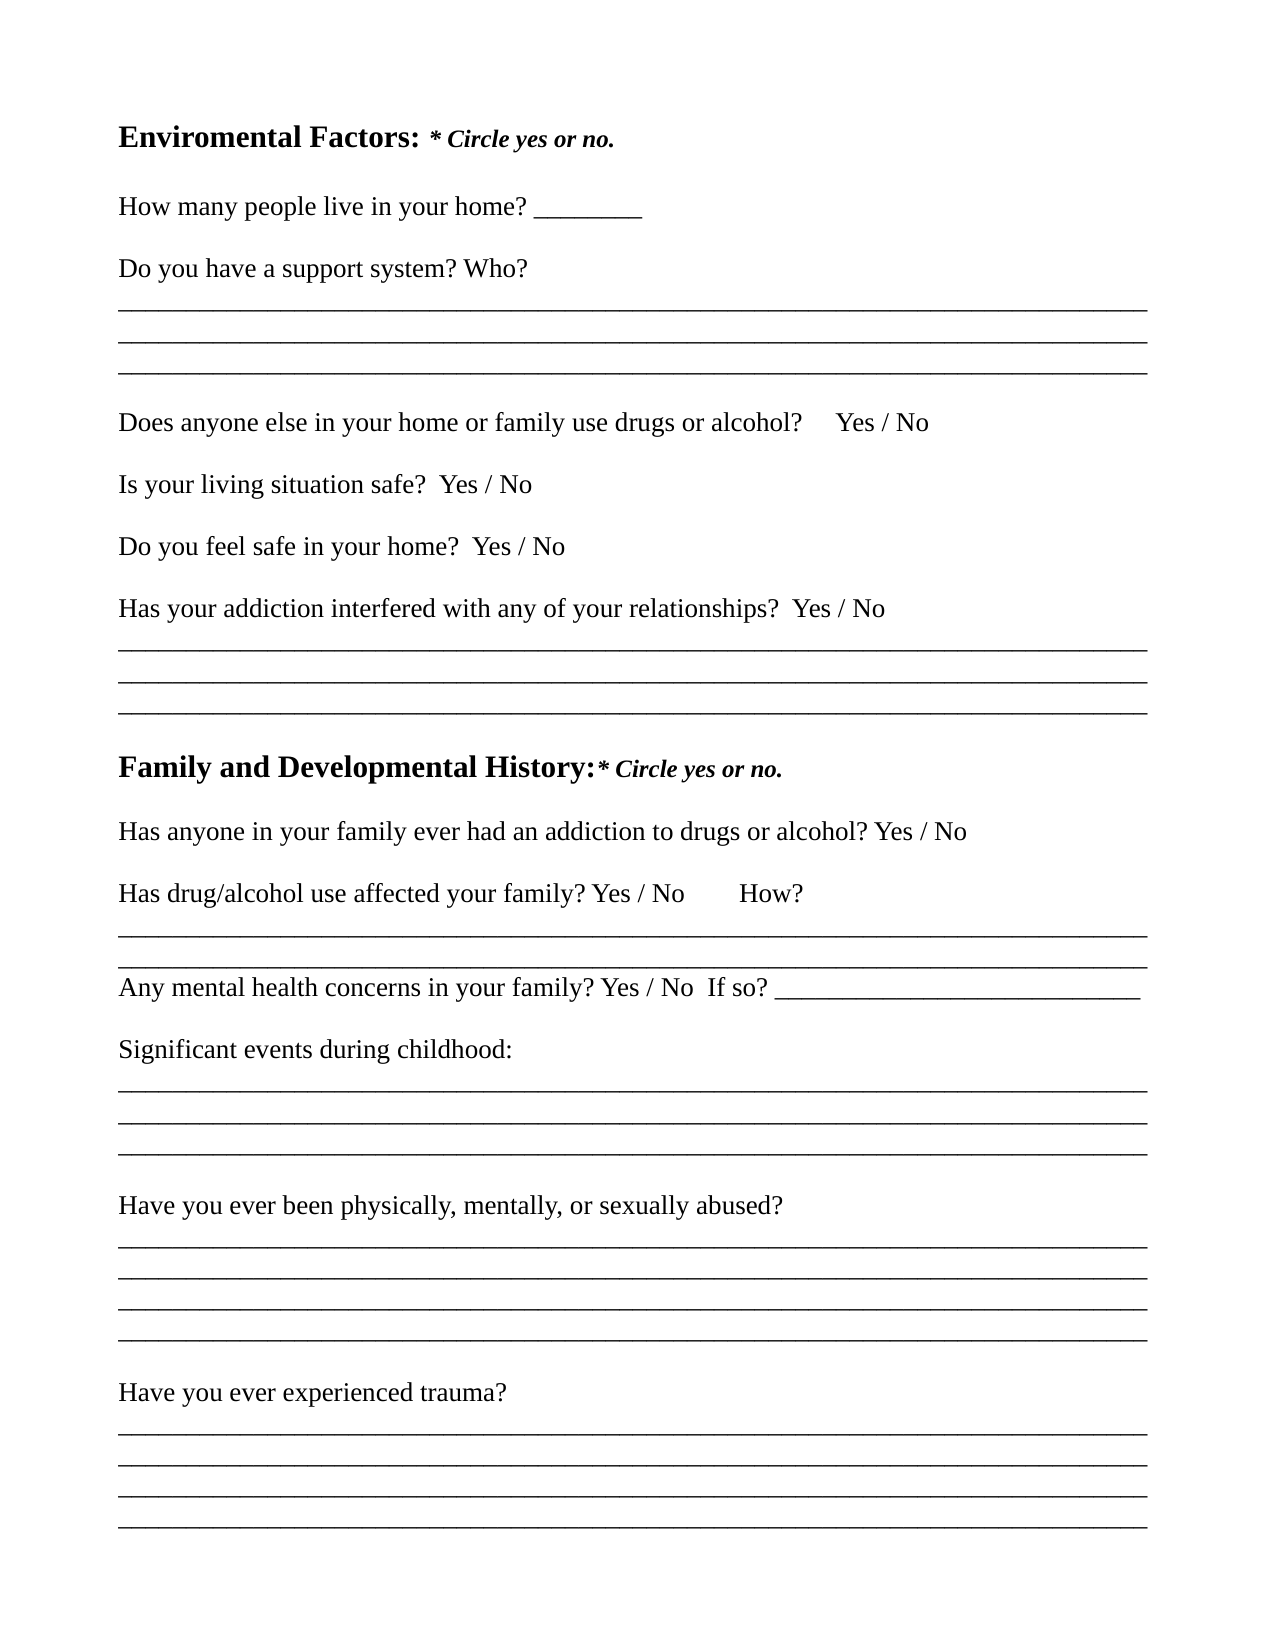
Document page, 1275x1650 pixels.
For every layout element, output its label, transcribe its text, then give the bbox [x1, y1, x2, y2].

text Any mental health concerns in your family? Yes / No If so? ___________________________ [118, 971, 1157, 1002]
text Do you feel safe in your home? Yes / No [118, 499, 1157, 561]
text Have you ever been physically, mentally, or sexually abused? [118, 1189, 1157, 1220]
text ____________________________________________________________________________________________________________________________________________________________________________________________________________________________________ [118, 624, 1157, 717]
text Has anyone in your family ever had an addiction to drugs or alcohol? Yes / No [118, 815, 1157, 846]
text Does anyone else in your home or family use drugs or alcohol? Yes / No [118, 406, 1157, 437]
text Has your addiction interfered with any of your relationships? Yes / No [118, 592, 1157, 624]
text Enviromental Factors: * Circle yes or no. [118, 118, 1157, 154]
text Have you ever experienced trauma? ________________________________________________________________________________________________________________________________________________________________________________________________________________________________________________________________________________________________________________ [118, 1376, 1157, 1532]
text ________________________________________________________________________________________________________________________________________________________________________________________________________________________________________________________________________________________________________________ [118, 1220, 1157, 1345]
text Family and Developmental History:* Circle yes or no. [118, 748, 1157, 784]
text Significant events during childhood: ____________________________________________________________________________________________________________________________________________________________________________________________________________________________________ [118, 1033, 1157, 1158]
text How many people live in your home? ________ [118, 190, 1157, 221]
text Do you have a support system? Who? ____________________________________________________________________________________________________________________________________________________________________________________________________________________________________ [118, 252, 1157, 377]
text Is your living situation safe? Yes / No [118, 468, 1157, 499]
text Has drug/alcohol use affected your family? Yes / No How? ________________________________________________________________________________________________________________________________________________________ [118, 878, 1157, 971]
